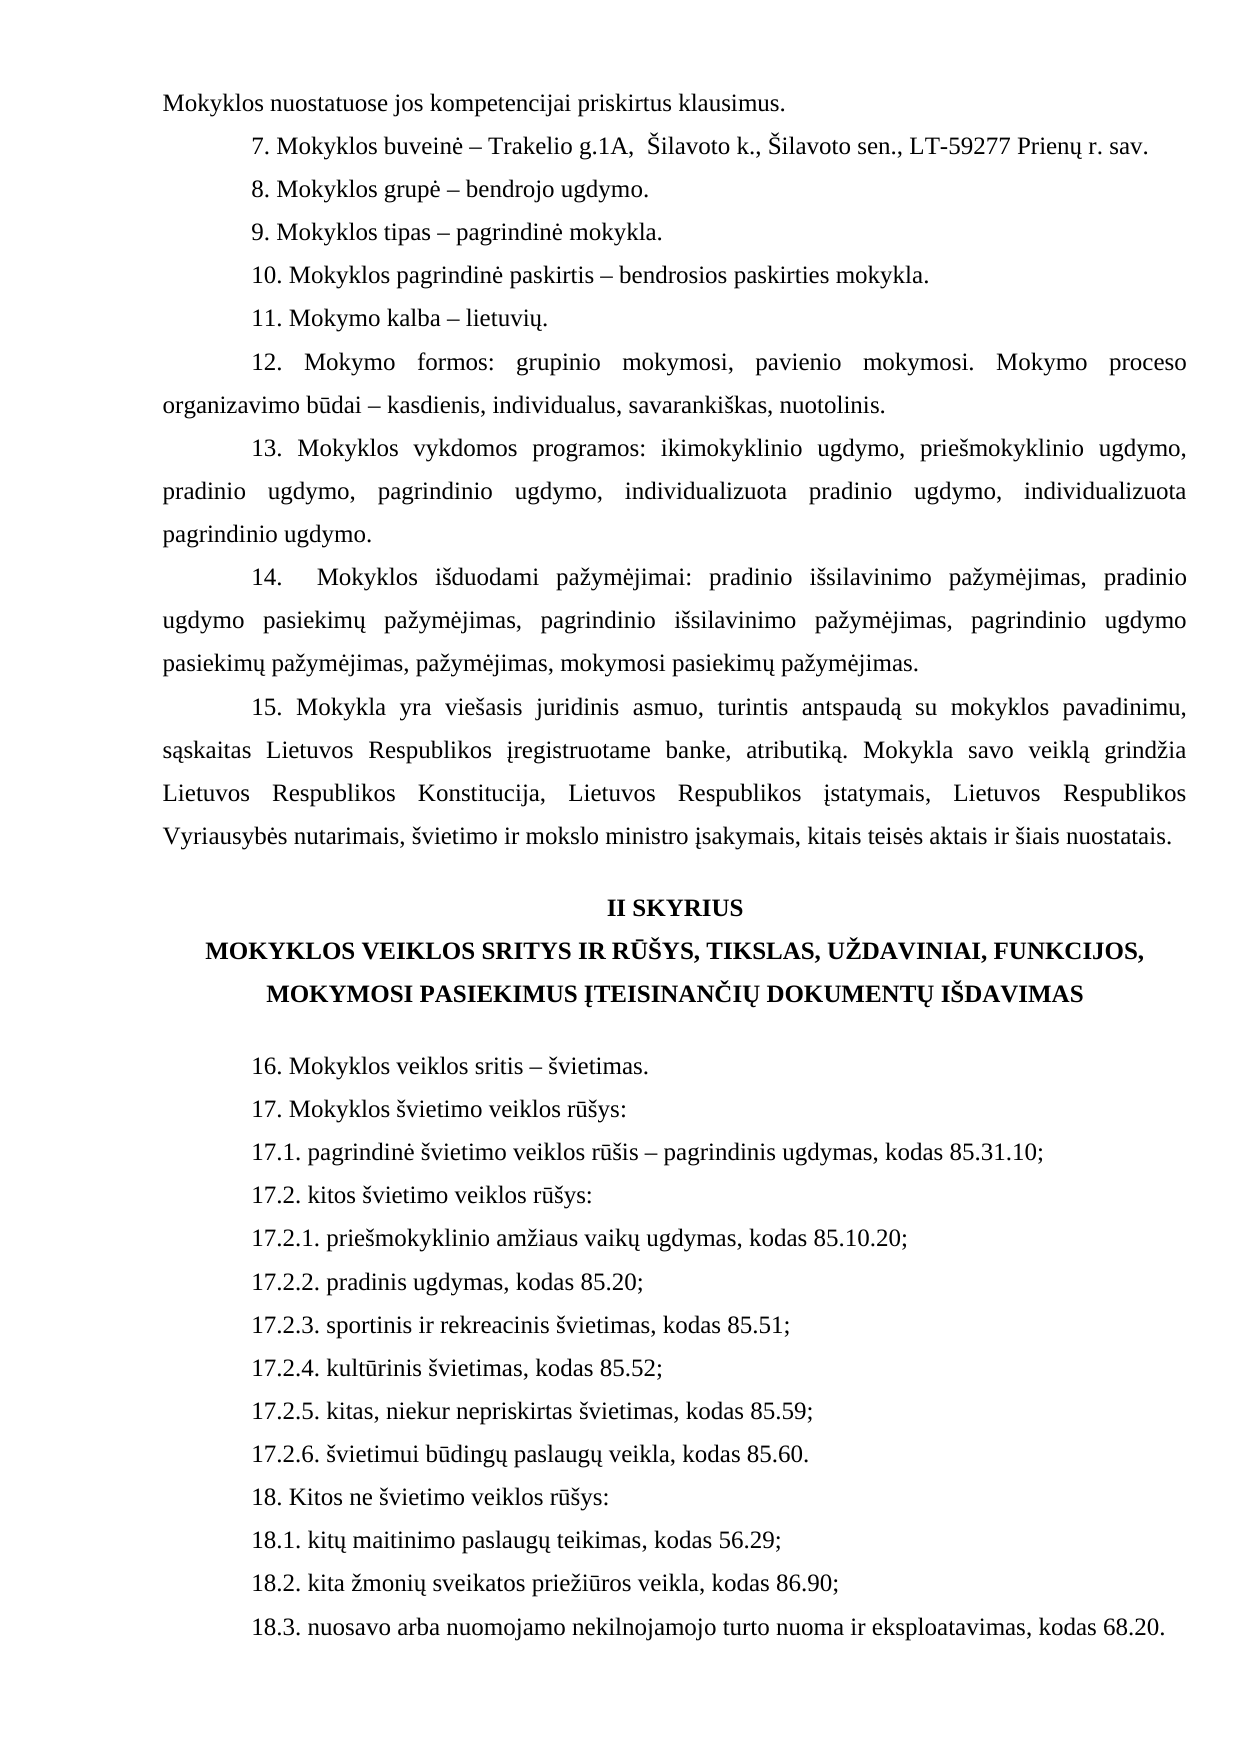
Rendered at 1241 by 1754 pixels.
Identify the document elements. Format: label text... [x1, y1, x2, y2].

text 18.1. kitų maitinimo paslaugų teikimas, kodas 56.29; [162, 1525, 1187, 1554]
text 11. Mokymo kalba – lietuvių. [162, 303, 1187, 332]
text 12. Mokymo formos: grupinio mokymosi, pavienio mokymosi. Mokymo proceso organizavimo būdai – kasdienis, individualus, savarankiškas, nuotolinis. [162, 347, 1187, 418]
text MOKYKLOS VEIKLOS SRITYS IR RŪŠYS, TIKSLAS, UŽDAVINIAI, FUNKCIJOS, MOKYMOSI PASIEKIMUS ĮTEISINANČIŲ DOKUMENTŲ IŠDAVIMAS [162, 936, 1187, 1008]
text 13. Mokyklos vykdomos programos: ikimokyklinio ugdymo, priešmokyklinio ugdymo, pradinio ugdymo, pagrindinio ugdymo, individualizuota pradinio ugdymo, individualizuota pagrindinio ugdymo. [162, 433, 1187, 548]
text 17.2. kitos švietimo veiklos rūšys: [162, 1180, 1187, 1209]
text II SKYRIUS [162, 893, 1187, 922]
text 18.2. kita žmonių sveikatos priežiūros veikla, kodas 86.90; [162, 1568, 1187, 1597]
text 17.2.6. švietimui būdingų paslaugų veikla, kodas 85.60. [162, 1439, 1187, 1468]
text 17.2.4. kultūrinis švietimas, kodas 85.52; [162, 1353, 1187, 1382]
text 17.2.3. sportinis ir rekreacinis švietimas, kodas 85.51; [162, 1310, 1187, 1338]
text 17.1. pagrindinė švietimo veiklos rūšis – pagrindinis ugdymas, kodas 85.31.10; [162, 1137, 1187, 1166]
text 18. Kitos ne švietimo veiklos rūšys: [162, 1482, 1187, 1511]
text 18.3. nuosavo arba nuomojamo nekilnojamojo turto nuoma ir eksploatavimas, kodas 68.20. [162, 1612, 1187, 1640]
text 16. Mokyklos veiklos sritis – švietimas. [162, 1051, 1187, 1080]
text 17.2.1. priešmokyklinio amžiaus vaikų ugdymas, kodas 85.10.20; [162, 1223, 1187, 1252]
text 17. Mokyklos švietimo veiklos rūšys: [162, 1094, 1187, 1123]
text 10. Mokyklos pagrindinė paskirtis – bendrosios paskirties mokykla. [162, 260, 1187, 289]
text 14. Mokyklos išduodami pažymėjimai: pradinio išsilavinimo pažymėjimas, pradinio ugdymo pasiekimų pažymėjimas, pagrindinio išsilavinimo pažymėjimas, pagrindinio ugdymo pasiekimų pažymėjimas, pažymėjimas, mokymosi pasiekimų pažymėjimas. [162, 562, 1187, 677]
text 9. Mokyklos tipas – pagrindinė mokykla. [162, 217, 1187, 246]
text 15. Mokykla yra viešasis juridinis asmuo, turintis antspaudą su mokyklos pavadinimu, sąskaitas Lietuvos Respublikos įregistruotame banke, atributiką. Mokykla savo veiklą grindžia Lietuvos Respublikos Konstitucija, Lietuvos Respublikos įstatymais, Lietuvos Respublikos Vyriausybės nutarimais, švietimo ir mokslo ministro įsakymais, kitais teisės aktais ir šiais nuostatais. [162, 692, 1187, 850]
text 17.2.5. kitas, niekur nepriskirtas švietimas, kodas 85.59; [162, 1396, 1187, 1425]
text 17.2.2. pradinis ugdymas, kodas 85.20; [162, 1267, 1187, 1295]
text Mokyklos nuostatuose jos kompetencijai priskirtus klausimus. [162, 88, 1187, 117]
text 7. Mokyklos buveinė – Trakelio g.1A, Šilavoto k., Šilavoto sen., LT-59277 Prienų r. sav. [162, 131, 1187, 160]
text 8. Mokyklos grupė – bendrojo ugdymo. [162, 174, 1187, 203]
